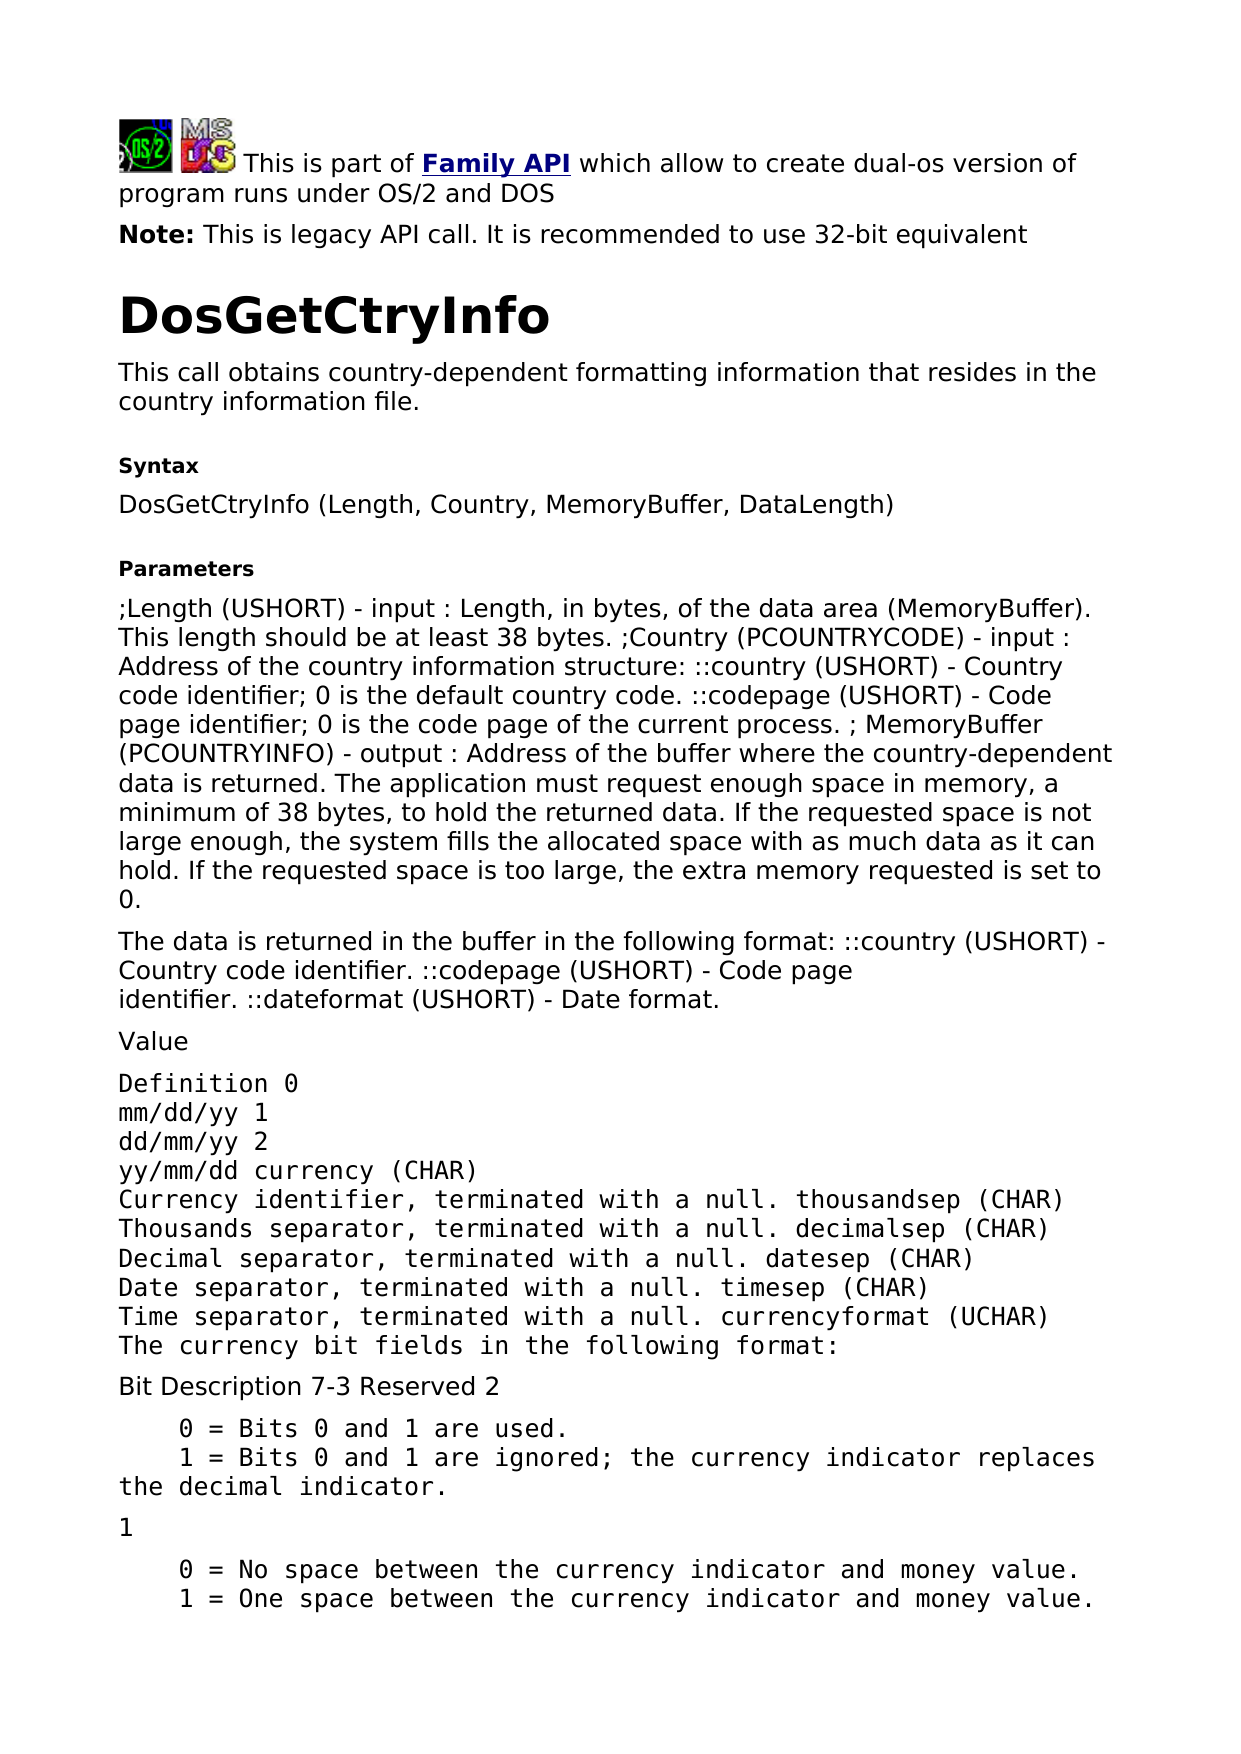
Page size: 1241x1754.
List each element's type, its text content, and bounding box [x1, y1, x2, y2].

text Value [118, 1027, 1122, 1056]
text ;Length (USHORT) - input : Length, in bytes, of the data area (MemoryBuffer). This length should be at least 38 bytes. ;Country (PCOUNTRYCODE) - input : Address of the country information structure: ::country (USHORT) - Country code identifier; 0 is the default country code. ::codepage (USHORT) - Code page identifier; 0 is the code page of the current process. ; MemoryBuffer (PCOUNTRYINFO) - output : Address of the buffer where the country-dependent data is returned. The application must request enough space in memory, a minimum of 38 bytes, to hold the returned data. If the requested space is not large enough, the system fills the allocated space with as much data as it can hold. If the requested space is too large, the extra memory requested is set to 0. [118, 594, 1122, 915]
text Definition 0 mm/dd/yy 1 dd/mm/yy 2 yy/mm/dd currency (CHAR) Currency identifier, terminated with a null. thousandsep (CHAR) Thousands separator, terminated with a null. decimalsep (CHAR) Decimal separator, terminated with a null. datesep (CHAR) Date separator, terminated with a null. timesep (CHAR) Time separator, terminated with a null. currencyformat (UCHAR) The currency bit fields in the following format: [118, 1069, 1122, 1361]
text This call obtains country-dependent formatting information that resides in the country information file. [118, 358, 1122, 416]
text 1 [118, 1513, 1122, 1542]
text Bit Description 7-3 Reserved 2 [118, 1372, 1122, 1401]
subtitle Parameters [118, 557, 1122, 581]
picture [180, 118, 236, 173]
text 0 = No space between the currency indicator and money value. 1 = One space between the currency indicator and money value. [118, 1555, 1122, 1613]
text DosGetCtryInfo (Length, Country, MemoryBuffer, DataLength) [118, 490, 1122, 519]
text 0 = Bits 0 and 1 are used. 1 = Bits 0 and 1 are ignored; the currency indicator replaces the decimal indicator. [118, 1414, 1122, 1501]
text Note: This is legacy API call. It is recommended to use 32-bit equivalent [118, 220, 1122, 249]
picture [118, 118, 173, 173]
text This is part of Family API which allow to create dual-os version of program runs under OS/2 and DOS [118, 118, 1122, 208]
subtitle DosGetCtryInfo [118, 287, 1122, 345]
subtitle Syntax [118, 454, 1122, 478]
text The data is returned in the buffer in the following format: ::country (USHORT) - Country code identifier. ::codepage (USHORT) - Code page identifier. ::dateformat (USHORT) - Date format. [118, 927, 1122, 1015]
